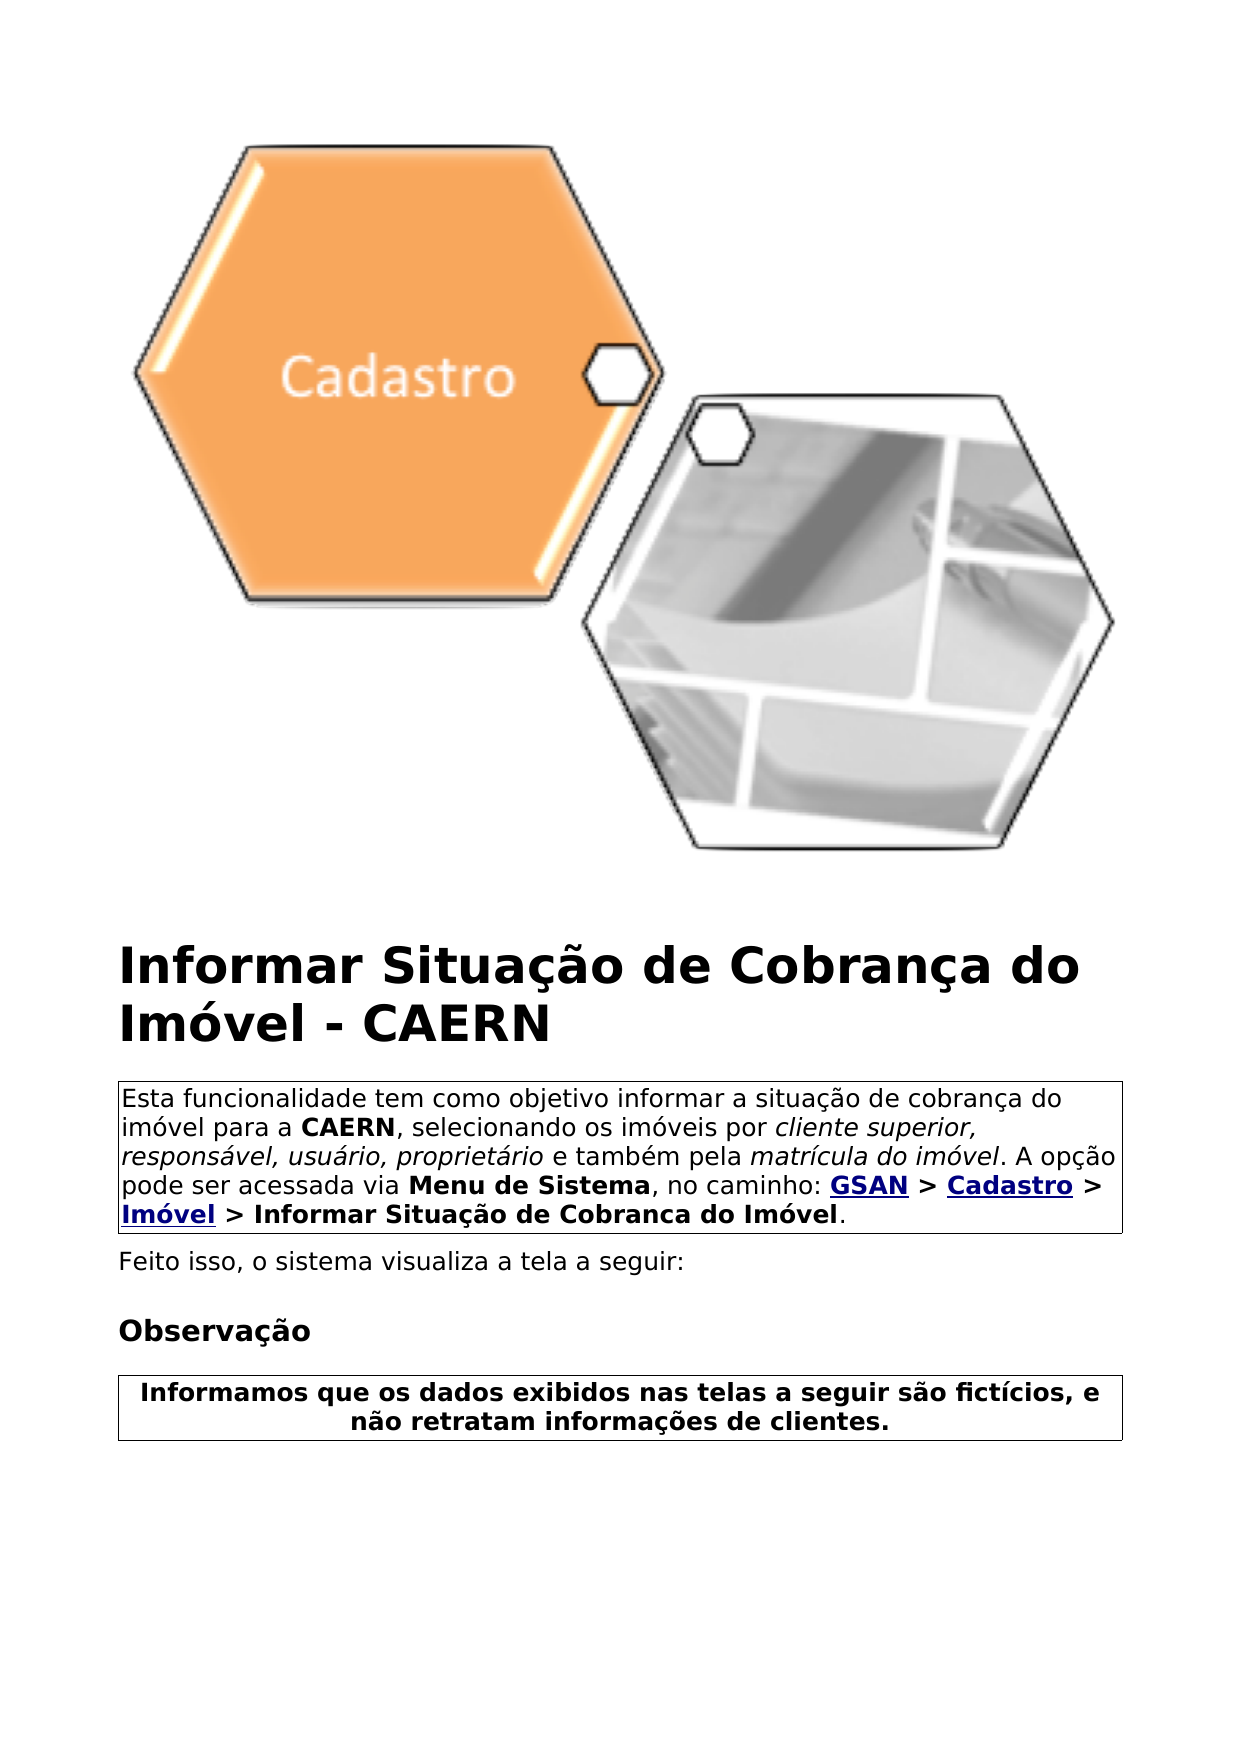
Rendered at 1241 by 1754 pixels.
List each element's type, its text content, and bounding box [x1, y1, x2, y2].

table_header Informamos que os dados exibidos nas telas a seguir são fictícios, e não retratam informações de clientes. [119, 1376, 1122, 1440]
table_header Esta funcionalidade tem como objetivo informar a situação de cobrança do imóvel para a CAERN, selecionando os imóveis por cliente superior, responsável, usuário, proprietário e também pela matrícula do imóvel. A opção pode ser acessada via Menu de Sistema, no caminho: GSAN > Cadastro > Imóvel > Informar Situação de Cobranca do Imóvel. [119, 1082, 1122, 1233]
subtitle Informar Situação de Cobrança do Imóvel - CAERN [118, 937, 1122, 1053]
text Feito isso, o sistema visualiza a tela a seguir: [118, 1247, 1122, 1277]
subtitle Observação [118, 1314, 1122, 1348]
picture [118, 118, 1123, 871]
